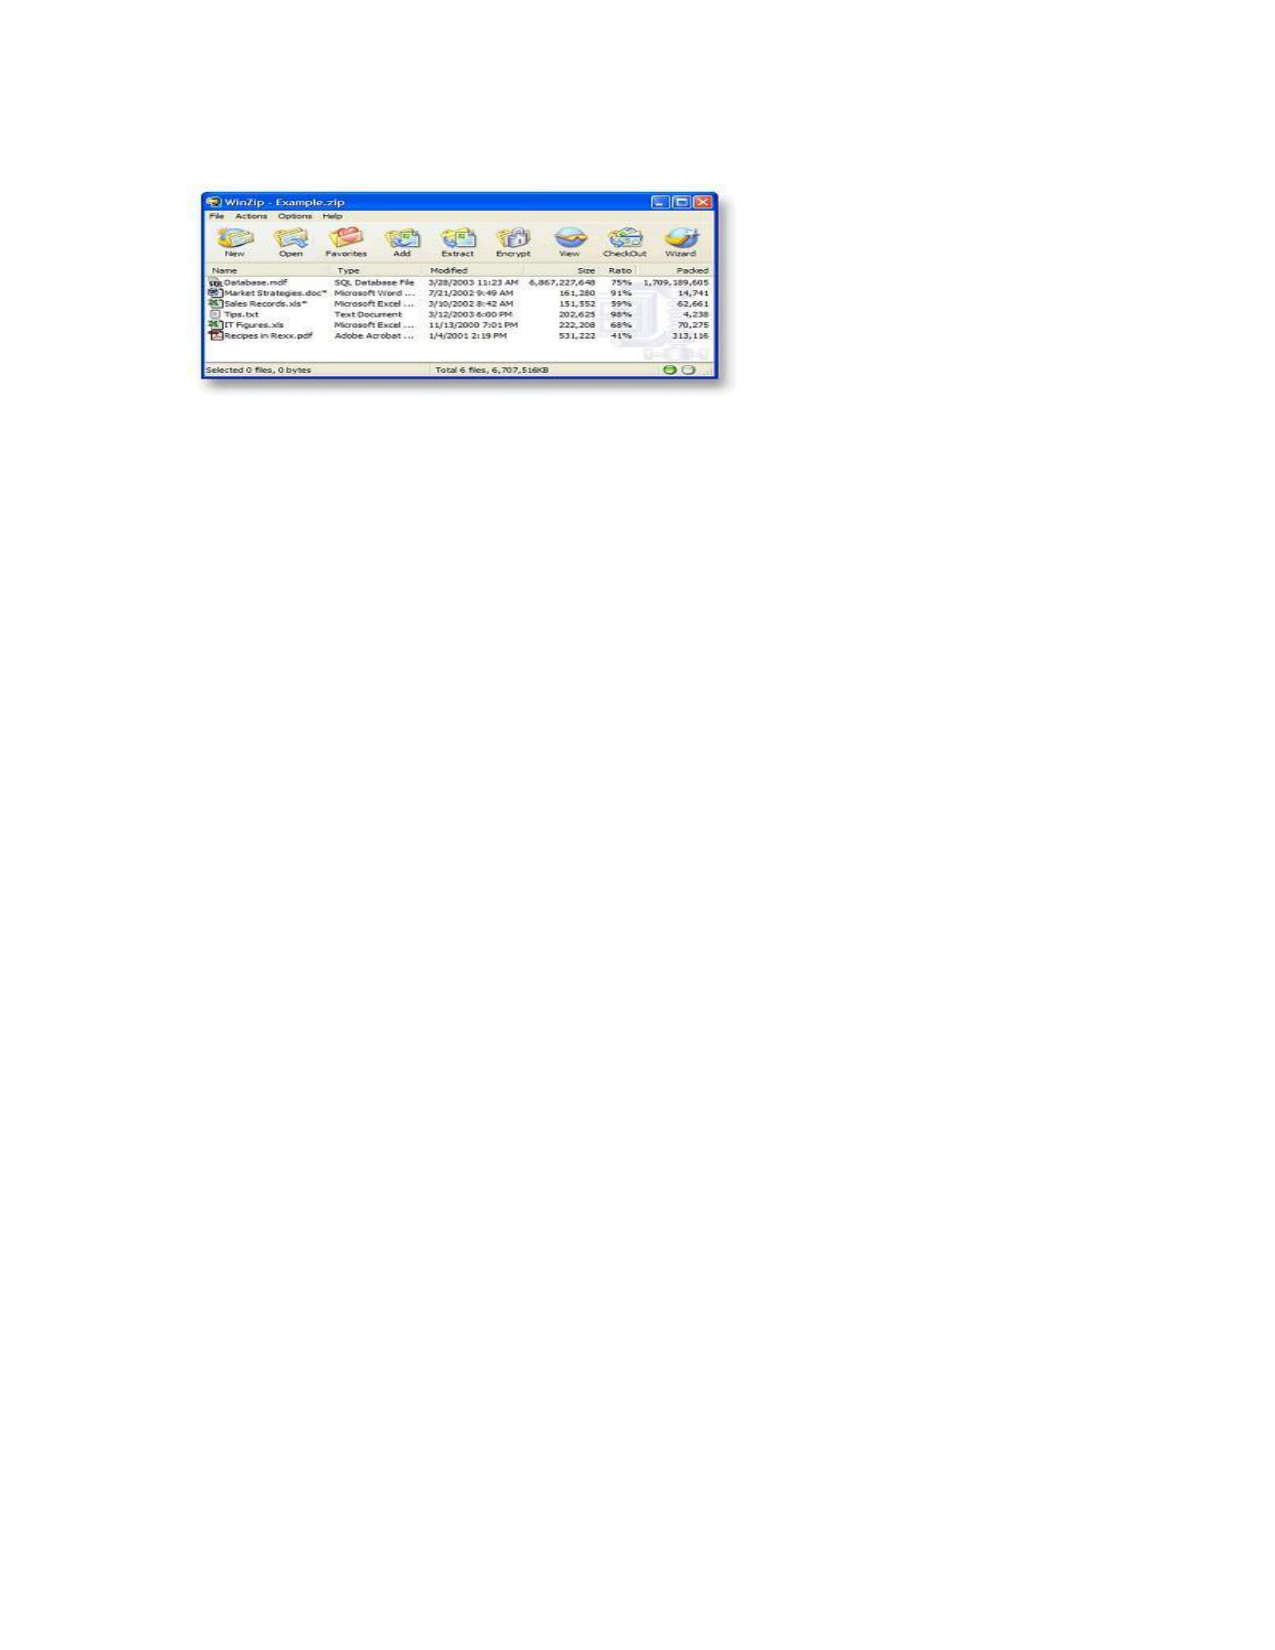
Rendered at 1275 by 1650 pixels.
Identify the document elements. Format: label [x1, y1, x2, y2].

picture [187, 149, 751, 439]
